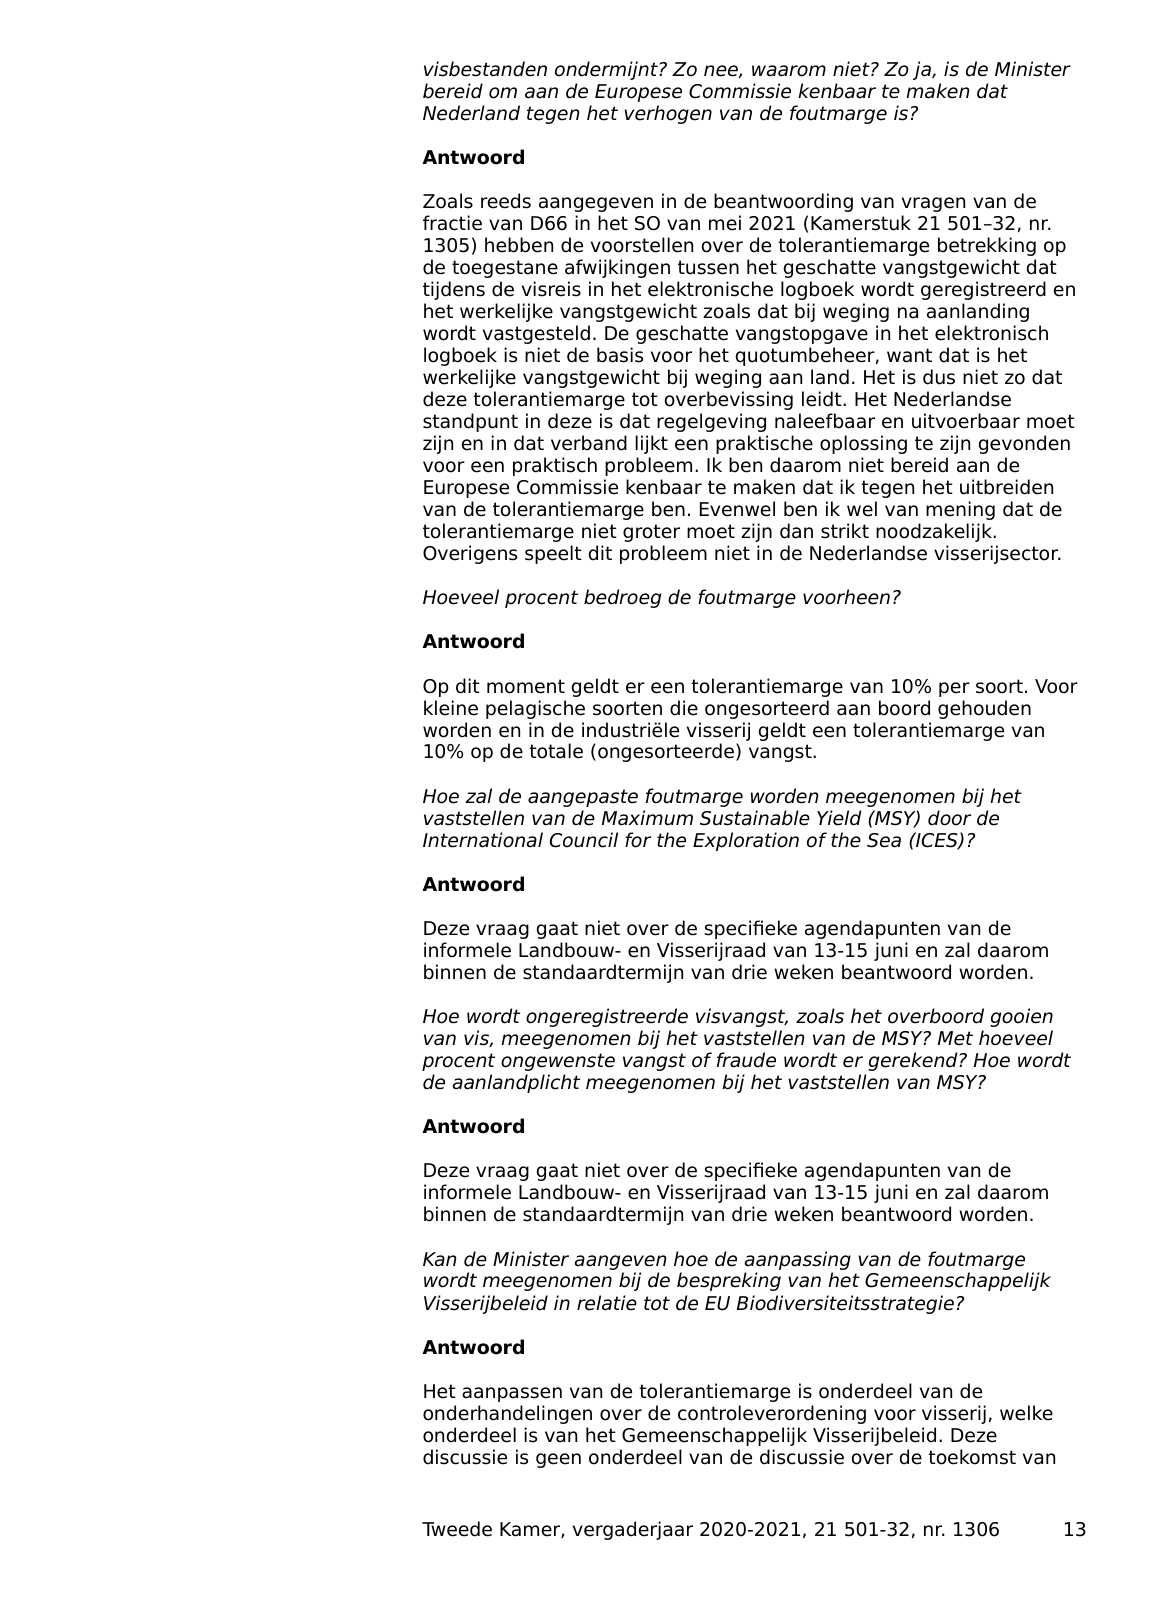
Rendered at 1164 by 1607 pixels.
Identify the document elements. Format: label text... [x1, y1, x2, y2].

subtitle Antwoord [422, 874, 1087, 896]
text Op dit moment geldt er een tolerantiemarge van 10% per soort. Voor kleine pelagische soorten die ongesorteerd aan boord gehouden worden en in de industriële visserij geldt een tolerantiemarge van 10% op de totale (ongesorteerde) vangst. [422, 676, 1087, 763]
text Hoeveel procent bedroeg de foutmarge voorheen? [422, 587, 1087, 609]
subtitle Antwoord [422, 147, 1087, 169]
text Deze vraag gaat niet over de specifieke agendapunten van de informele Landbouw- en Visserijraad van 13-15 juni en zal daarom binnen de standaardtermijn van drie weken beantwoord worden. [422, 1160, 1087, 1226]
text visbestanden ondermijnt? Zo nee, waarom niet? Zo ja, is de Minister bereid om aan de Europese Commissie kenbaar te maken dat Nederland tegen het verhogen van de foutmarge is? [422, 59, 1087, 125]
text Deze vraag gaat niet over de specifieke agendapunten van de informele Landbouw- en Visserijraad van 13-15 juni en zal daarom binnen de standaardtermijn van drie weken beantwoord worden. [422, 918, 1087, 984]
text Het aanpassen van de tolerantiemarge is onderdeel van de onderhandelingen over de controleverordening voor visserij, welke onderdeel is van het Gemeenschappelijk Visserijbeleid. Deze discussie is geen onderdeel van de discussie over de toekomst van [422, 1381, 1087, 1469]
text Kan de Minister aangeven hoe de aanpassing van de foutmarge wordt meegenomen bij de bespreking van het Gemeenschappelijk Visserijbeleid in relatie tot de EU Biodiversiteitsstrategie? [422, 1248, 1087, 1314]
text Hoe wordt ongeregistreerde visvangst, zoals het overboord gooien van vis, meegenomen bij het vaststellen van de MSY? Met hoeveel procent ongewenste vangst of fraude wordt er gerekend? Hoe wordt de aanlandplicht meegenomen bij het vaststellen van MSY? [422, 1006, 1087, 1094]
text Hoe zal de aangepaste foutmarge worden meegenomen bij het vaststellen van de Maximum Sustainable Yield (MSY) door de International Council for the Exploration of the Sea (ICES)? [422, 786, 1087, 852]
subtitle Antwoord [422, 1337, 1087, 1358]
subtitle Antwoord [422, 1116, 1087, 1138]
text Zoals reeds aangegeven in de beantwoording van vragen van de fractie van D66 in het SO van mei 2021 (Kamerstuk 21 501–32, nr. 1305) hebben de voorstellen over de tolerantiemarge betrekking op de toegestane afwijkingen tussen het geschatte vangstgewicht dat tijdens de visreis in het elektronische logboek wordt geregistreerd en het werkelijke vangstgewicht zoals dat bij weging na aanlanding wordt vastgesteld. De geschatte vangstopgave in het elektronisch logboek is niet de basis voor het quotumbeheer, want dat is het werkelijke vangstgewicht bij weging aan land. Het is dus niet zo dat deze tolerantiemarge tot overbevissing leidt. Het Nederlandse standpunt in deze is dat regelgeving naleefbaar en uitvoerbaar moet zijn en in dat verband lijkt een praktische oplossing te zijn gevonden voor een praktisch probleem. Ik ben daarom niet bereid aan de Europese Commissie kenbaar te maken dat ik tegen het uitbreiden van de tolerantiemarge ben. Evenwel ben ik wel van mening dat de tolerantiemarge niet groter moet zijn dan strikt noodzakelijk. Overigens speelt dit probleem niet in de Nederlandse visserijsector. [422, 191, 1087, 565]
subtitle Antwoord [422, 631, 1087, 653]
